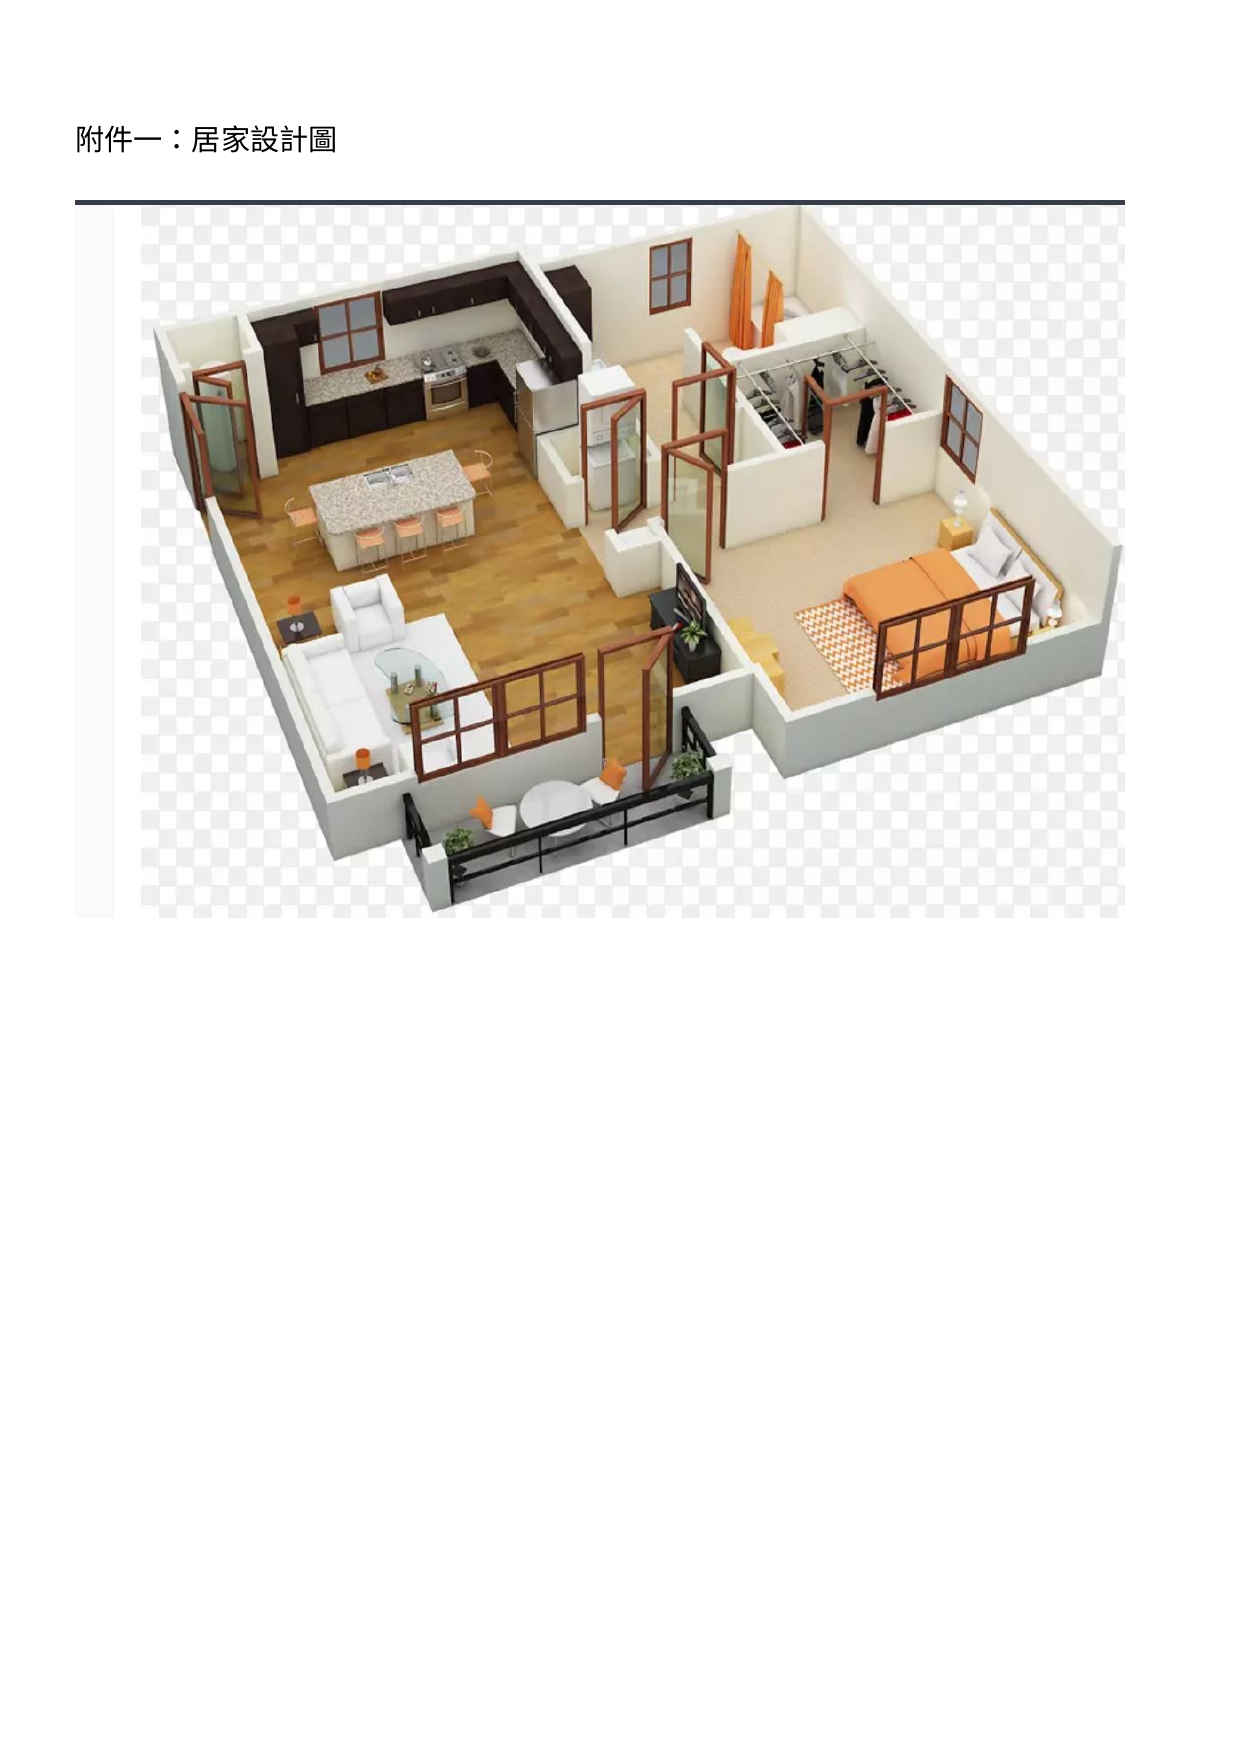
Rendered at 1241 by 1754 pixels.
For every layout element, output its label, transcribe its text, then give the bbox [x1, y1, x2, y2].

text 附件一：居家設計圖 [75, 96, 1165, 158]
